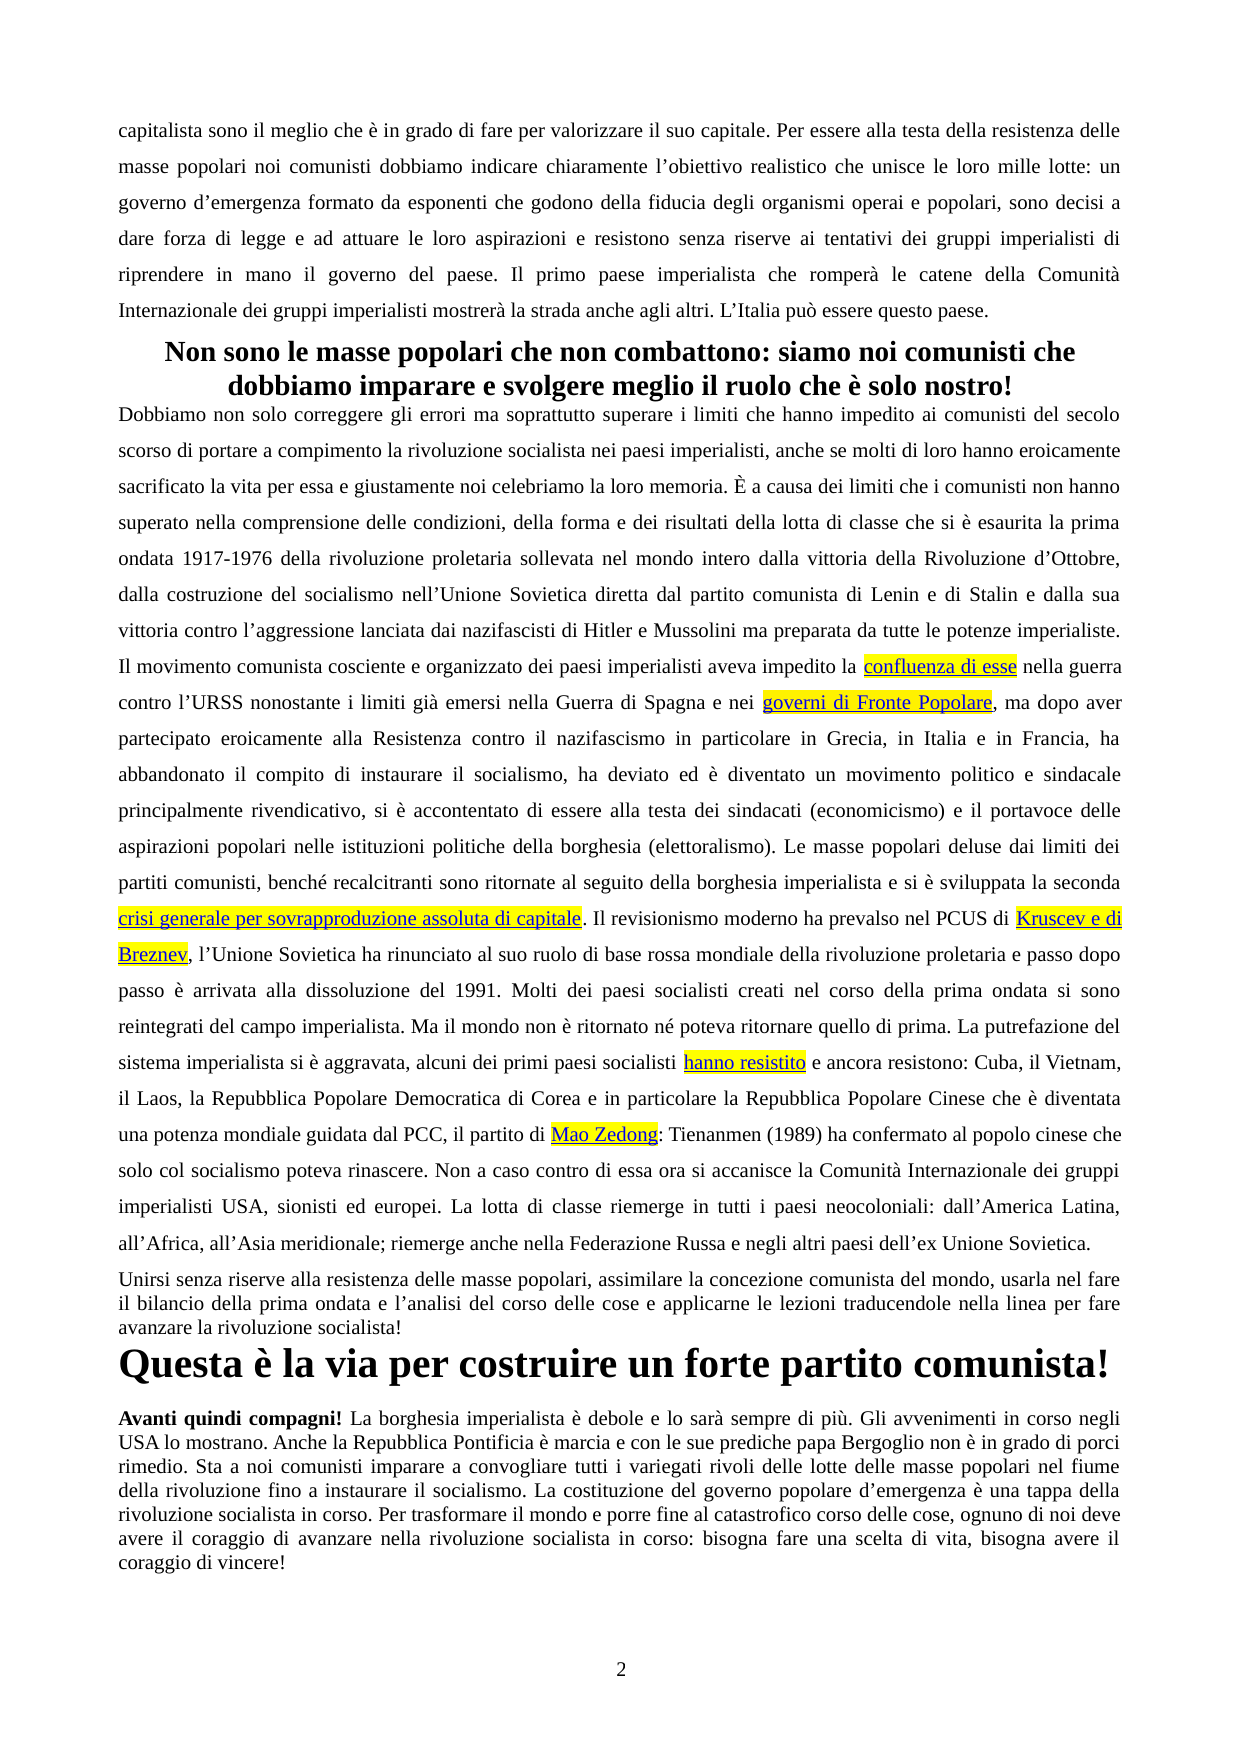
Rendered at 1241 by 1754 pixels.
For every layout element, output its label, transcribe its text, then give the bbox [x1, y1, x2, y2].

text capitalista sono il meglio che è in grado di fare per valorizzare il suo capitale. Per essere alla testa della resistenza delle masse popolari noi comunisti dobbiamo indicare chiaramente l’obiettivo realistico che unisce le loro mille lotte: un governo d’emergenza formato da esponenti che godono della fiducia degli organismi operai e popolari, sono decisi a dare forza di legge e ad attuare le loro aspirazioni e resistono senza riserve ai tentativi dei gruppi imperialisti di riprendere in mano il governo del paese. Il primo paese imperialista che romperà le catene della Comunità Internazionale dei gruppi imperialisti mostrerà la strada anche agli altri. L’Italia può essere questo paese. [118, 118, 1122, 322]
text Dobbiamo non solo correggere gli errori ma soprattutto superare i limiti che hanno impedito ai comunisti del secolo scorso di portare a compimento la rivoluzione socialista nei paesi imperialisti, anche se molti di loro hanno eroicamente sacrificato la vita per essa e giustamente noi celebriamo la loro memoria. È a causa dei limiti che i comunisti non hanno superato nella comprensione delle condizioni, della forma e dei risultati della lotta di classe che si è esaurita la prima ondata 1917-1976 della rivoluzione proletaria sollevata nel mondo intero dalla vittoria della Rivoluzione d’Ottobre, dalla costruzione del socialismo nell’Unione Sovietica diretta dal partito comunista di Lenin e di Stalin e dalla sua vittoria contro l’aggressione lanciata dai nazifascisti di Hitler e Mussolini ma preparata da tutte le potenze imperialiste. Il movimento comunista cosciente e organizzato dei paesi imperialisti aveva impedito la confluenza di esse nella guerra contro l’URSS nonostante i limiti già emersi nella Guerra di Spagna e nei governi di Fronte Popolare, ma dopo aver partecipato eroicamente alla Resistenza contro il nazifascismo in particolare in Grecia, in Italia e in Francia, ha abbandonato il compito di instaurare il socialismo, ha deviato ed è diventato un movimento politico e sindacale principalmente rivendicativo, si è accontentato di essere alla testa dei sindacati (economicismo) e il portavoce delle aspirazioni popolari nelle istituzioni politiche della borghesia (elettoralismo). Le masse popolari deluse dai limiti dei partiti comunisti, benché recalcitranti sono ritornate al seguito della borghesia imperialista e si è sviluppata la seconda crisi generale per sovrapproduzione assoluta di capitale. Il revisionismo moderno ha prevalso nel PCUS di Kruscev e di Breznev, l’Unione Sovietica ha rinunciato al suo ruolo di base rossa mondiale della rivoluzione proletaria e passo dopo passo è arrivata alla dissoluzione del 1991. Molti dei paesi socialisti creati nel corso della prima ondata si sono reintegrati del campo imperialista. Ma il mondo non è ritornato né poteva ritornare quello di prima. La putrefazione del sistema imperialista si è aggravata, alcuni dei primi paesi socialisti hanno resistito e ancora resistono: Cuba, il Vietnam, il Laos, la Repubblica Popolare Democratica di Corea e in particolare la Repubblica Popolare Cinese che è diventata una potenza mondiale guidata dal PCC, il partito di Mao Zedong: Tienanmen (1989) ha confermato al popolo cinese che solo col socialismo poteva rinascere. Non a caso contro di essa ora si accanisce la Comunità Internazionale dei gruppi imperialisti USA, sionisti ed europei. La lotta di classe riemerge in tutti i paesi neocoloniali: dall’America Latina, all’Africa, all’Asia meridionale; riemerge anche nella Federazione Russa e negli altri paesi dell’ex Unione Sovietica. [118, 401, 1122, 1254]
text Non sono le masse popolari che non combattono: siamo noi comunisti che dobbiamo imparare e svolgere meglio il ruolo che è solo nostro! [118, 334, 1122, 401]
text Unirsi senza riserve alla resistenza delle masse popolari, assimilare la concezione comunista del mondo, usarla nel fare il bilancio della prima ondata e l’analisi del corso delle cose e applicarne le lezioni traducendole nella linea per fare avanzare la rivoluzione socialista! [118, 1266, 1122, 1339]
text Questa è la via per costruire un forte partito comunista! [118, 1339, 1122, 1387]
text Avanti quindi compagni! La borghesia imperialista è debole e lo sarà sempre di più. Gli avvenimenti in corso negli USA lo mostrano. Anche la Repubblica Pontificia è marcia e con le sue prediche papa Bergoglio non è in grado di porci rimedio. Sta a noi comunisti imparare a convogliare tutti i variegati rivoli delle lotte delle masse popolari nel fiume della rivoluzione fino a instaurare il socialismo. La costituzione del governo popolare d’emergenza è una tappa della rivoluzione socialista in corso. Per trasformare il mondo e porre fine al catastrofico corso delle cose, ognuno di noi deve avere il coraggio di avanzare nella rivoluzione socialista in corso: bisogna fare una scelta di vita, bisogna avere il coraggio di vincere! [118, 1406, 1122, 1574]
